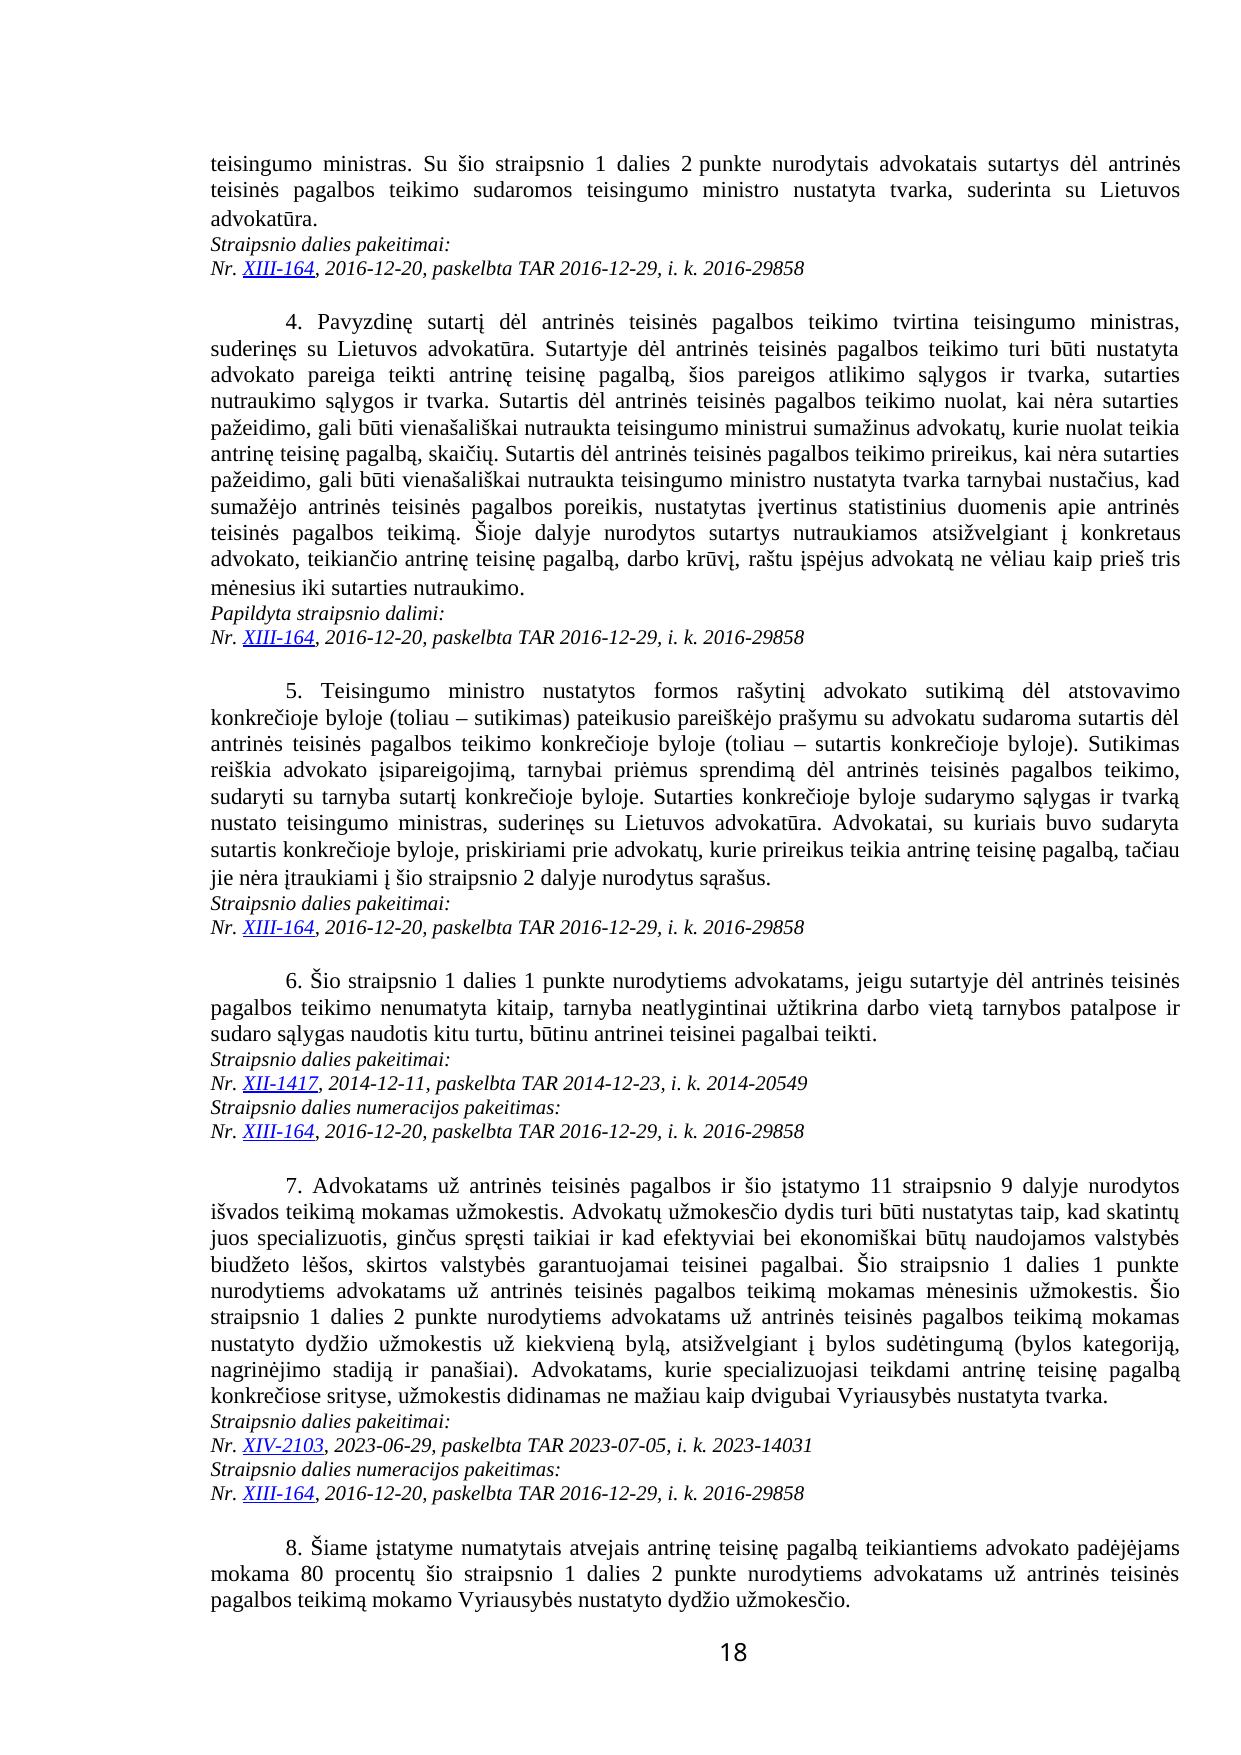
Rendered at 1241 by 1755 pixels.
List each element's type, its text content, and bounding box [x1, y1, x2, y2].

text 8. Šiame įstatyme numatytais atvejais antrinę teisinę pagalbą teikiantiems advokato padėjėjams mokama 80 procentų šio straipsnio 1 dalies 2 punkte nurodytiems advokatams už antrinės teisinės pagalbos teikimą mokamo Vyriausybės nustatyto dydžio užmokesčio. [210, 1534, 1181, 1613]
text Nr. XII-1417, 2014-12-11, paskelbta TAR 2014-12-23, i. k. 2014-20549 [210, 1071, 1181, 1095]
text Nr. XIII-164, 2016-12-20, paskelbta TAR 2016-12-29, i. k. 2016-29858 [210, 1481, 1181, 1505]
text Nr. XIII-164, 2016-12-20, paskelbta TAR 2016-12-29, i. k. 2016-29858 [210, 915, 1181, 939]
text Straipsnio dalies numeracijos pakeitimas: [210, 1095, 1181, 1119]
text Nr. XIV-2103, 2023-06-29, paskelbta TAR 2023-07-05, i. k. 2023-14031 [210, 1433, 1181, 1457]
text teisingumo ministras. Su šio straipsnio 1 dalies 2 punkte nurodytais advokatais sutartys dėl antrinės teisinės pagalbos teikimo sudaromos teisingumo ministro nustatyta tvarka, suderinta su Lietuvos advokatūra. [210, 150, 1181, 231]
text 5. Teisingumo ministro nustatytos formos rašytinį advokato sutikimą dėl atstovavimo konkrečioje byloje (toliau – sutikimas) pateikusio pareiškėjo prašymu su advokatu sudaroma sutartis dėl antrinės teisinės pagalbos teikimo konkrečioje byloje (toliau – sutartis konkrečioje byloje). Sutikimas reiškia advokato įsipareigojimą, tarnybai priėmus sprendimą dėl antrinės teisinės pagalbos teikimo, sudaryti su tarnyba sutartį konkrečioje byloje. Sutarties konkrečioje byloje sudarymo sąlygas ir tvarką nustato teisingumo ministras, suderinęs su Lietuvos advokatūra. Advokatai, su kuriais buvo sudaryta sutartis konkrečioje byloje, priskiriami prie advokatų, kurie prireikus teikia antrinę teisinę pagalbą, tačiau jie nėra įtraukiami į šio straipsnio 2 dalyje nurodytus sąrašus. [210, 677, 1181, 891]
text Straipsnio dalies numeracijos pakeitimas: [210, 1457, 1181, 1481]
text 4. Pavyzdinę sutartį dėl antrinės teisinės pagalbos teikimo tvirtina teisingumo ministras, suderinęs su Lietuvos advokatūra. Sutartyje dėl antrinės teisinės pagalbos teikimo turi būti nustatyta advokato pareiga teikti antrinę teisinę pagalbą, šios pareigos atlikimo sąlygos ir tvarka, sutarties nutraukimo sąlygos ir tvarka. Sutartis dėl antrinės teisinės pagalbos teikimo nuolat, kai nėra sutarties pažeidimo, gali būti vienašališkai nutraukta teisingumo ministrui sumažinus advokatų, kurie nuolat teikia antrinę teisinę pagalbą, skaičių. Sutartis dėl antrinės teisinės pagalbos teikimo prireikus, kai nėra sutarties pažeidimo, gali būti vienašališkai nutraukta teisingumo ministro nustatyta tvarka tarnybai nustačius, kad sumažėjo antrinės teisinės pagalbos poreikis, nustatytas įvertinus statistinius duomenis apie antrinės teisinės pagalbos teikimą. Šioje dalyje nurodytos sutartys nutraukiamos atsižvelgiant į konkretaus advokato, teikiančio antrinę teisinę pagalbą, darbo krūvį, raštu įspėjus advokatą ne vėliau kaip prieš tris mėnesius iki sutarties nutraukimo. [210, 308, 1181, 601]
text 6. Šio straipsnio 1 dalies 1 punkte nurodytiems advokatams, jeigu sutartyje dėl antrinės teisinės pagalbos teikimo nenumatyta kitaip, tarnyba neatlygintinai užtikrina darbo vietą tarnybos patalpose ir sudaro sąlygas naudotis kitu turtu, būtinu antrinei teisinei pagalbai teikti. [210, 968, 1181, 1047]
text Straipsnio dalies pakeitimai: [210, 1047, 1181, 1071]
text Straipsnio dalies pakeitimai: [210, 231, 1181, 256]
text Nr. XIII-164, 2016-12-20, paskelbta TAR 2016-12-29, i. k. 2016-29858 [210, 256, 1181, 279]
text Nr. XIII-164, 2016-12-20, paskelbta TAR 2016-12-29, i. k. 2016-29858 [210, 1119, 1181, 1143]
text Straipsnio dalies pakeitimai: [210, 891, 1181, 915]
text 7. Advokatams už antrinės teisinės pagalbos ir šio įstatymo 11 straipsnio 9 dalyje nurodytos išvados teikimą mokamas užmokestis. Advokatų užmokesčio dydis turi būti nustatytas taip, kad skatintų juos specializuotis, ginčus spręsti taikiai ir kad efektyviai bei ekonomiškai būtų naudojamos valstybės biudžeto lėšos, skirtos valstybės garantuojamai teisinei pagalbai. Šio straipsnio 1 dalies 1 punkte nurodytiems advokatams už antrinės teisinės pagalbos teikimą mokamas mėnesinis užmokestis. Šio straipsnio 1 dalies 2 punkte nurodytiems advokatams už antrinės teisinės pagalbos teikimą mokamas nustatyto dydžio užmokestis už kiekvieną bylą, atsižvelgiant į bylos sudėtingumą (bylos kategoriją, nagrinėjimo stadiją ir panašiai). Advokatams, kurie specializuojasi teikdami antrinę teisinę pagalbą konkrečiose srityse, užmokestis didinamas ne mažiau kaip dvigubai Vyriausybės nustatyta tvarka. [210, 1172, 1181, 1409]
text Nr. XIII-164, 2016-12-20, paskelbta TAR 2016-12-29, i. k. 2016-29858 [210, 625, 1181, 649]
text Straipsnio dalies pakeitimai: [210, 1409, 1181, 1433]
text Papildyta straipsnio dalimi: [210, 601, 1181, 625]
